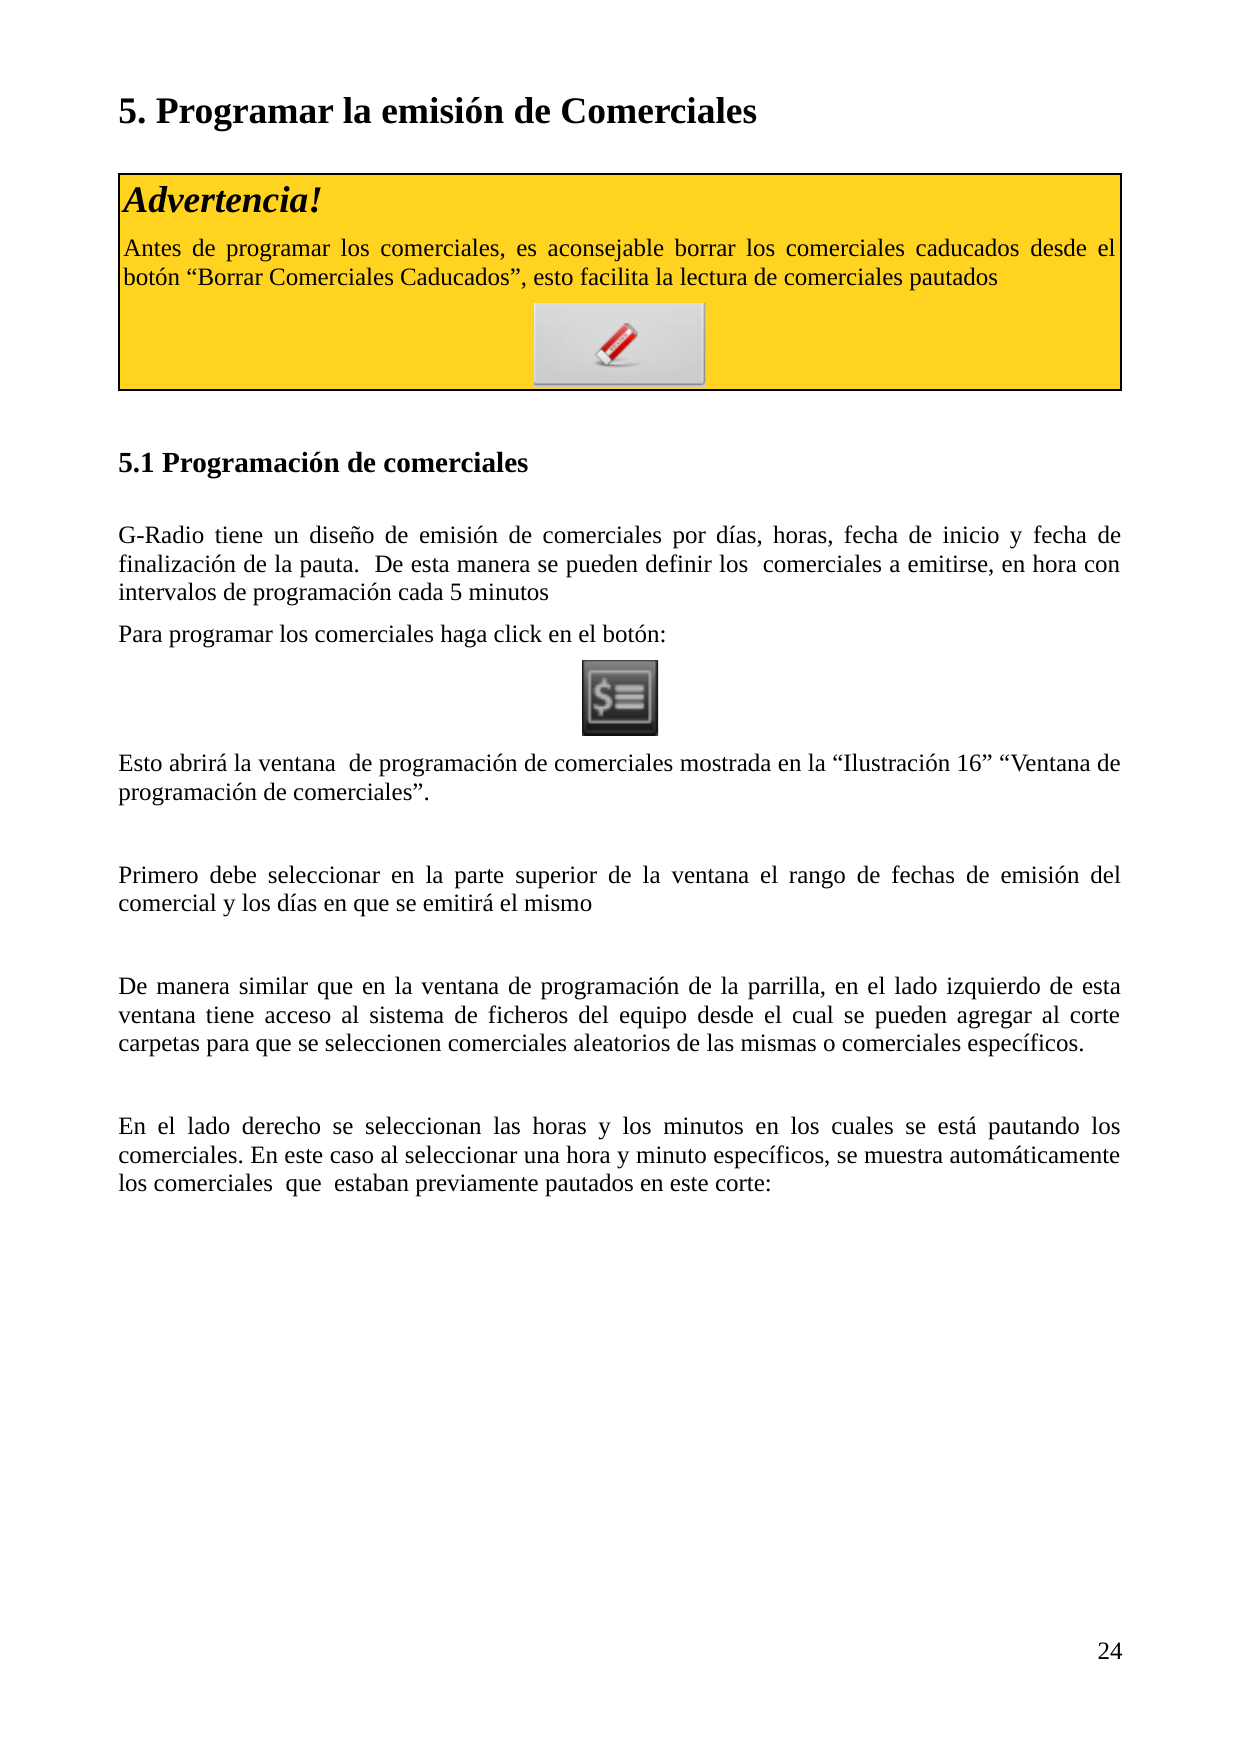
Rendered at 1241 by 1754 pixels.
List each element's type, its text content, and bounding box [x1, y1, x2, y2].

subtitle 5. Programar la emisión de Comerciales [118, 88, 1122, 132]
picture [534, 303, 707, 387]
text Antes de programar los comerciales, es aconsejable borrar los comerciales caducados desde el botón “Borrar Comerciales Caducados”, esto facilita la lectura de comerciales pautados [120, 228, 1120, 291]
text En el lado derecho se seleccionan las horas y los minutos en los cuales se está pautando los comerciales. En este caso al seleccionar una hora y minuto específicos, se muestra automáticamente los comerciales que estaban previamente pautados en este corte: [118, 1111, 1122, 1197]
text De manera similar que en la ventana de programación de la parrilla, en el lado izquierdo de esta ventana tiene acceso al sistema de ficheros del equipo desde el cual se pueden agregar al corte carpetas para que se seleccionen comerciales aleatorios de las mismas o comerciales específicos. [118, 971, 1122, 1057]
subtitle 5.1 Programación de comerciales [118, 445, 1122, 479]
text Esto abrirá la ventana de programación de comerciales mostrada en la “Ilustración 16” “Ventana de programación de comerciales”. [118, 748, 1122, 806]
text Para programar los comerciales haga click en el botón: [118, 619, 1122, 647]
text G-Radio tiene un diseño de emisión de comerciales por días, horas, fecha de inicio y fecha de finalización de la pauta. De esta manera se pueden definir los comerciales a emitirse, en hora con intervalos de programación cada 5 minutos [118, 520, 1122, 606]
picture [582, 660, 659, 736]
text Advertencia! [120, 175, 1120, 221]
text Primero debe seleccionar en la parte superior de la ventana el rango de fechas de emisión del comercial y los días en que se emitirá el mismo [118, 860, 1122, 917]
